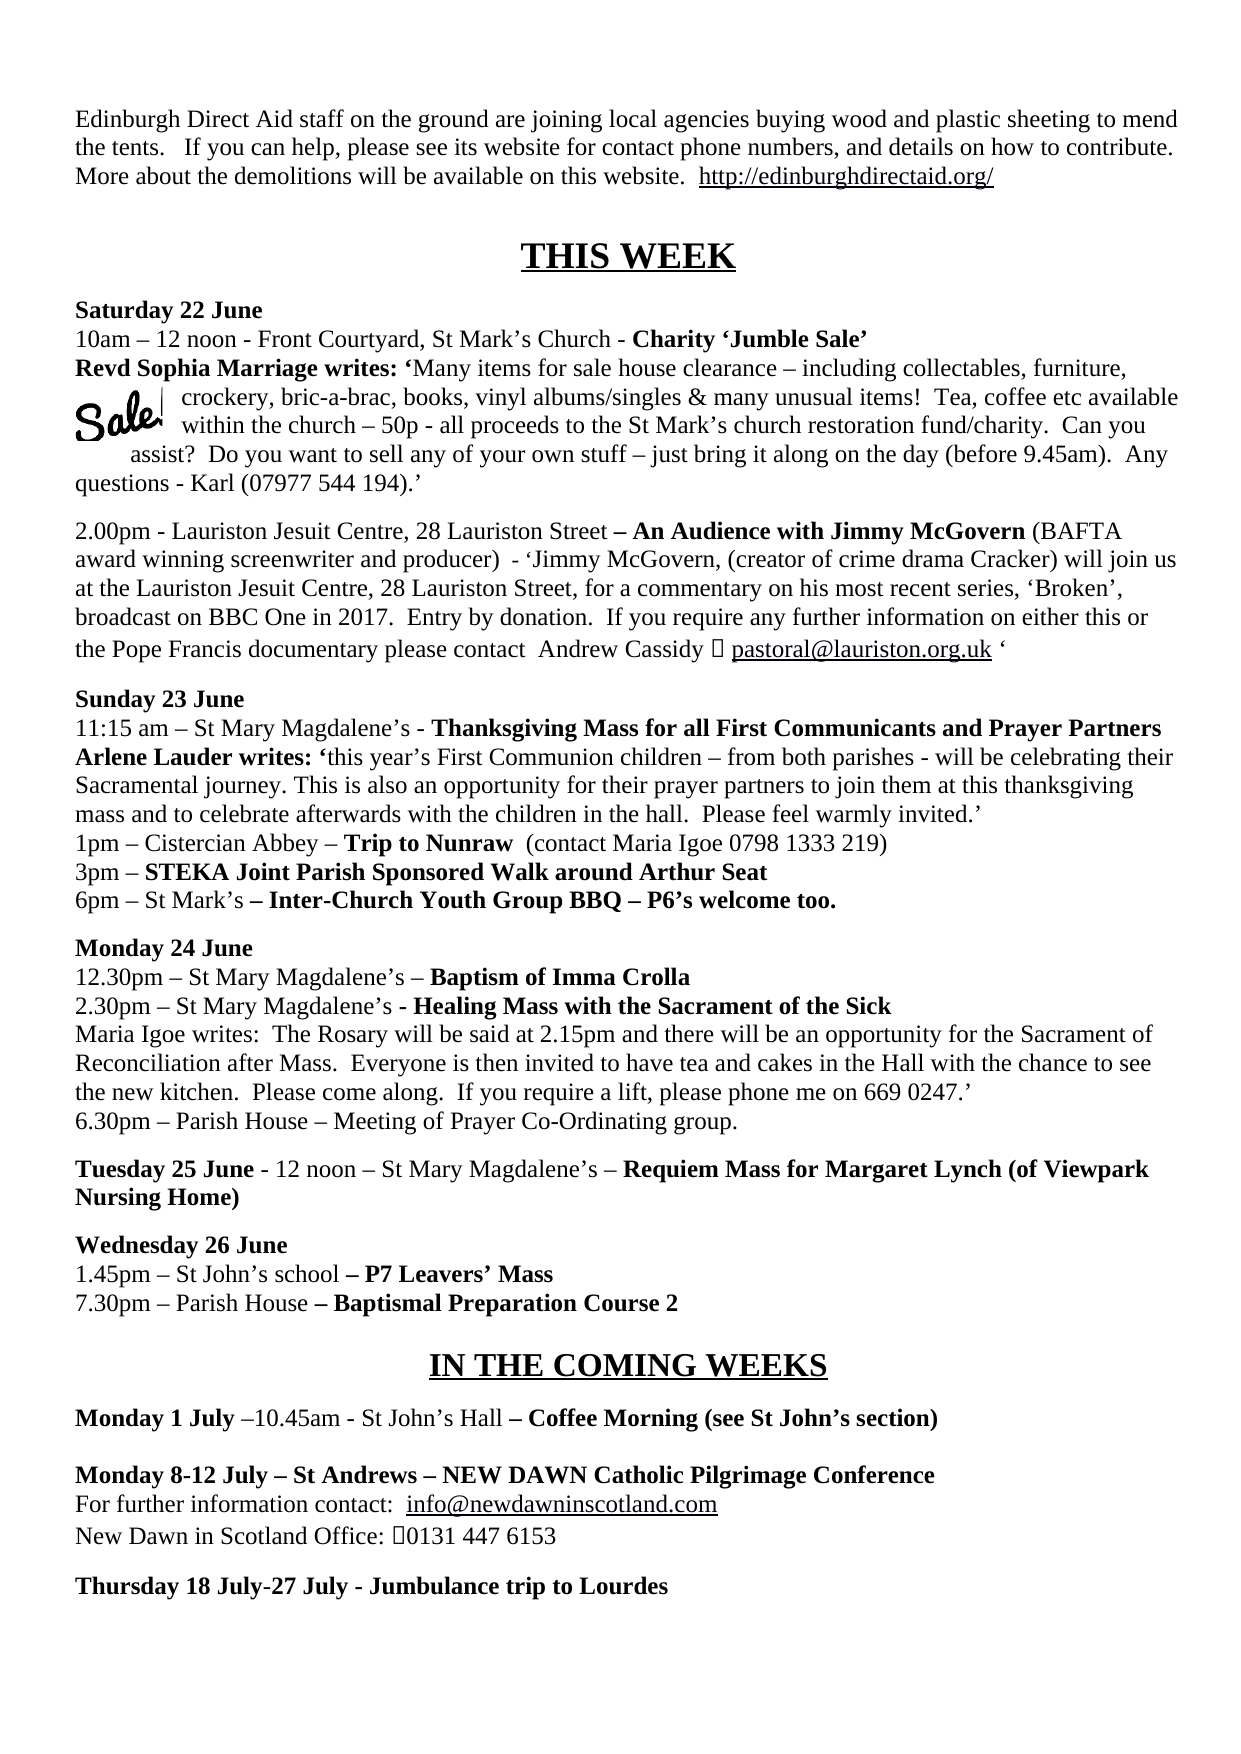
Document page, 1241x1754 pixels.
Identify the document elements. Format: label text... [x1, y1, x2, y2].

text 3pm – STEKA Joint Parish Sponsored Walk around Arthur Seat [75, 857, 1181, 885]
text 1.45pm – St John’s school – P7 Leavers’ Mass [75, 1259, 1181, 1288]
text Monday 8-12 July – St Andrews – NEW DAWN Catholic Pilgrimage Conference [75, 1460, 1181, 1489]
text Saturday 22 June [75, 295, 1181, 324]
text 6.30pm – Parish House – Meeting of Prayer Co-Ordinating group. [75, 1106, 1181, 1134]
text For further information contact: info@newdawninscotland.com [75, 1489, 1181, 1518]
text Edinburgh Direct Aid staff on the ground are joining local agencies buying wood and plastic sheeting to mend the tents. If you can help, please see its website for contact phone numbers, and details on how to contribute. More about the demolitions will be available on this website. http://edinburghdirectaid.org/ [75, 104, 1181, 190]
text Wednesday 26 June [75, 1230, 1181, 1259]
text IN THE COMING WEEKS [75, 1345, 1181, 1384]
text Revd Sophia Marriage writes: ‘Many items for sale house clearance – including collectables, furniture, crockery, bric-a-brac, books, vinyl albums/singles & many unusual items! Tea, coffee etc available within the church – 50p - all proceeds to the St Mark’s church restoration fund/charity. Can you assist? Do you want to sell any of your own stuff – just bring it along on the day (before 9.45am). Any questions - Karl (07977 544 194).’ [75, 353, 1181, 497]
text 2.30pm – St Mary Magdalene’s - Healing Mass with the Sacrament of the Sick [75, 991, 1181, 1019]
text 11:15 am – St Mary Magdalene’s - Thanksgiving Mass for all First Communicants and Prayer Partners Arlene Lauder writes: ‘this year’s First Communion children – from both parishes - will be celebrating their Sacramental journey. This is also an opportunity for their prayer partners to join them at this thanksgiving mass and to celebrate afterwards with the children in the hall. Please feel warmly invited.’ [75, 713, 1181, 828]
text 6pm – St Mark’s – Inter-Church Youth Group BBQ – P6’s welcome too. [75, 885, 1181, 914]
text 7.30pm – Parish House – Baptismal Preparation Course 2 [75, 1288, 1181, 1317]
text Sunday 23 June [75, 684, 1181, 713]
text 2.00pm - Lauriston Jesuit Centre, 28 Lauriston Street – An Audience with Jimmy McGovern (BAFTA award winning screenwriter and producer) - ‘Jimmy McGovern, (creator of crime drama Cracker) will join us at the Lauriston Jesuit Centre, 28 Lauriston Street, for a commentary on his most recent series, ‘Broken’, broadcast on BBC One in 2017. Entry by donation. If you require any further information on either this or the Pope Francis documentary please contact Andrew Cassidy  pastoral@lauriston.org.uk ‘ [75, 516, 1181, 665]
text 12.30pm – St Mary Magdalene’s – Baptism of Imma Crolla [75, 962, 1181, 991]
text Monday 24 June [75, 933, 1181, 962]
text 10am – 12 noon - Front Courtyard, St Mark’s Church - Charity ‘Jumble Sale’ [75, 324, 1181, 353]
text THIS WEEK [75, 233, 1181, 276]
text Maria Igoe writes: The Rosary will be said at 2.15pm and there will be an opportunity for the Sacrament of Reconciliation after Mass. Everyone is then invited to have tea and cakes in the Hall with the chance to see the new kitchen. Please come along. If you require a lift, please phone me on 669 0247.’ [75, 1019, 1181, 1106]
text Thursday 18 July-27 July - Jumbulance trip to Lourdes [75, 1571, 1181, 1600]
text Monday 1 July –10.45am - St John’s Hall – Coffee Morning (see St John’s section) [75, 1403, 1181, 1432]
text 1pm – Cistercian Abbey – Trip to Nunraw (contact Maria Igoe 0798 1333 219) [75, 828, 1181, 857]
text New Dawn in Scotland Office: 0131 447 6153 [75, 1518, 1181, 1552]
text Tuesday 25 June - 12 noon – St Mary Magdalene’s – Requiem Mass for Margaret Lynch (of Viewpark Nursing Home) [75, 1154, 1181, 1211]
